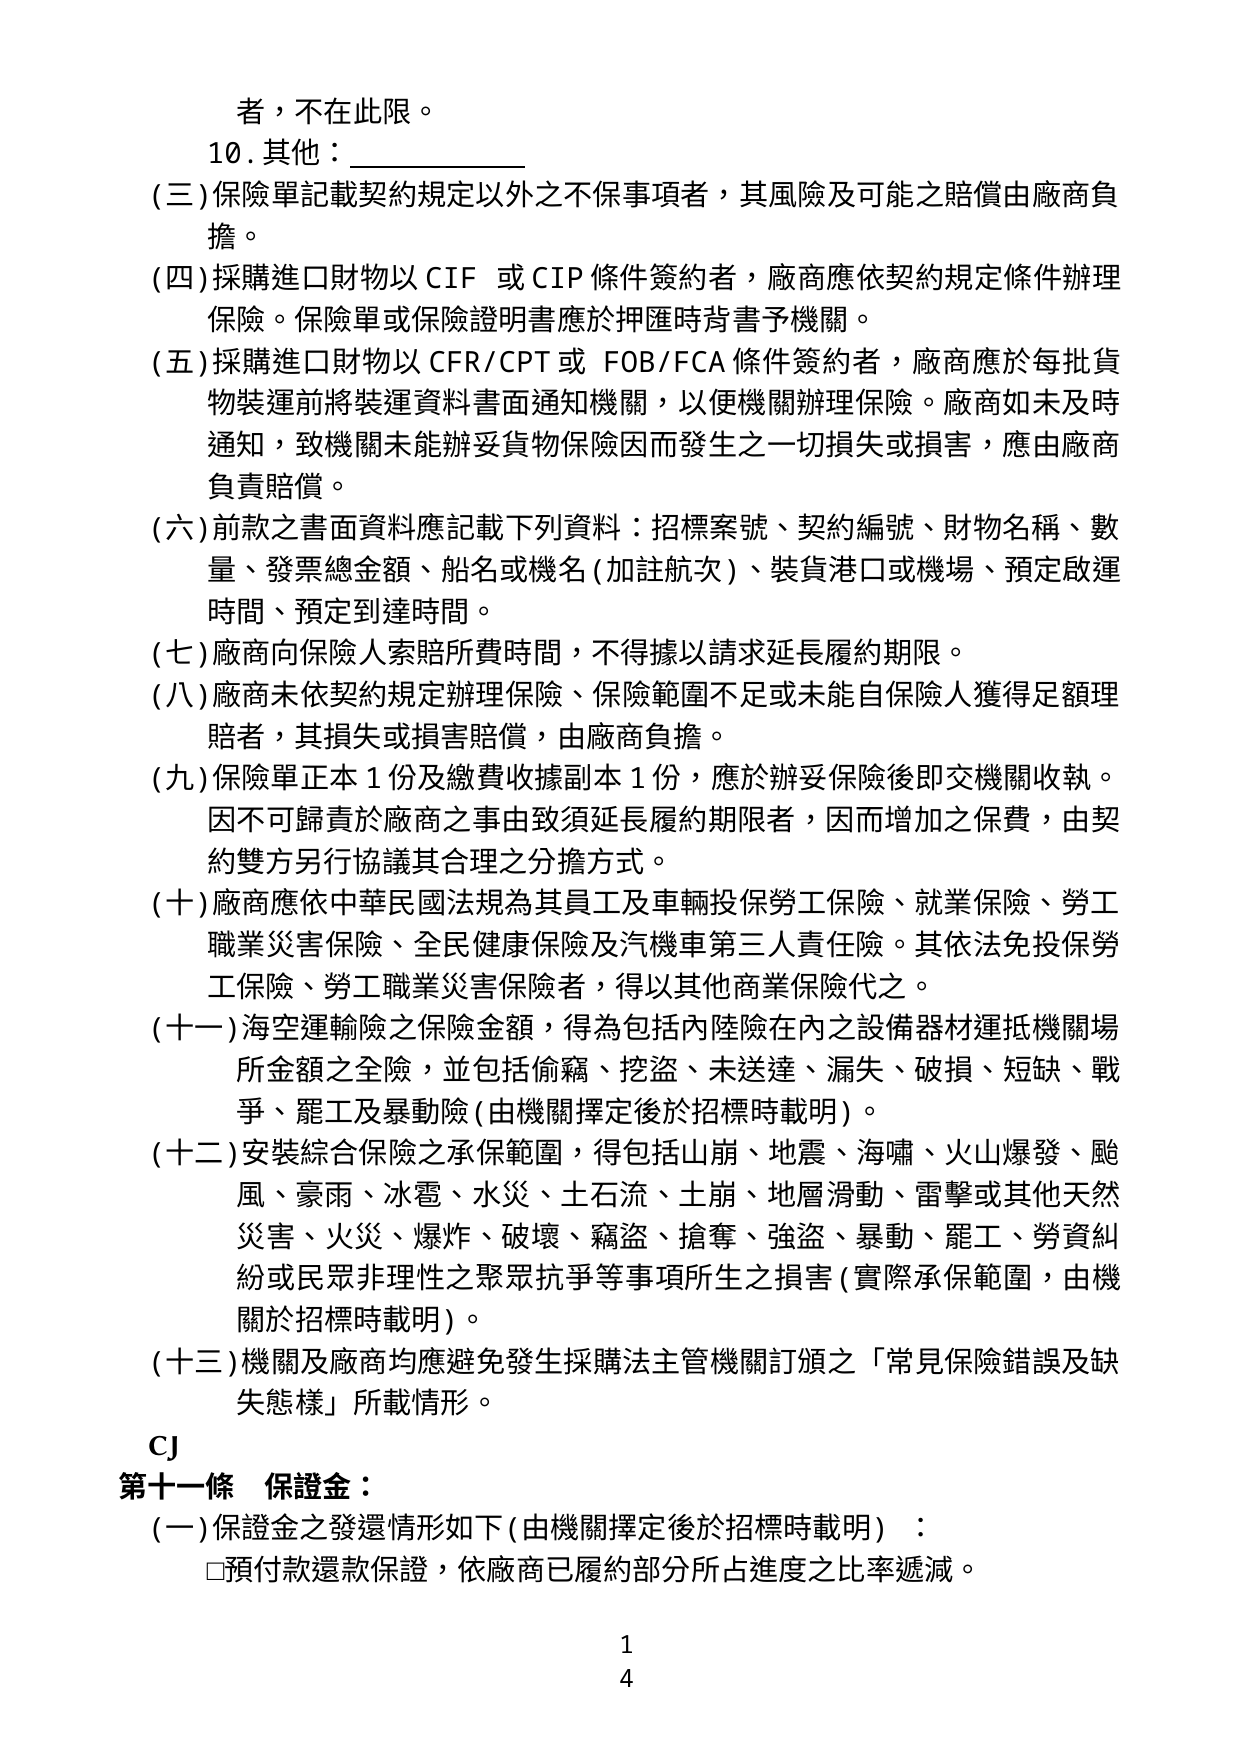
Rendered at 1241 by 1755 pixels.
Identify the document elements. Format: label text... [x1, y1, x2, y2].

text 者，不在此限。 [207, 89, 1116, 130]
text (十一) 海空運輸險之保險金額，得為包括內陸險在內之設備器材運抵機關場所金額之全險，並包括偷竊、挖盜、未送達、漏失、破損、短缺、戰爭、罷工及暴動險(由機關擇定後於招標時載明)。 [148, 1005, 1122, 1130]
text (十二)安裝綜合保險之承保範圍，得包括山崩、地震、海嘯、火山爆發、颱風、豪雨、冰雹、水災、土石流、土崩、地層滑動、雷擊或其他天然災害、火災、爆炸、破壞、竊盜、搶奪、強盜、暴動、罷工、勞資糾紛或民眾非理性之聚眾抗爭等事項所生之損害(實際承保範圍，由機關於招標時載明)。 [148, 1130, 1122, 1339]
text (一)保證金之發還情形如下(由機關擇定後於招標時載明) ： [148, 1505, 1122, 1547]
text (七) 廠商向保險人索賠所費時間，不得據以請求延長履約期限。 [148, 630, 1122, 672]
text (八) 廠商未依契約規定辦理保險、保險範圍不足或未能自保險人獲得足額理賠者，其損失或損害賠償，由廠商負擔。 [148, 672, 1122, 755]
text (十) 廠商應依中華民國法規為其員工及車輛投保勞工保險、就業保險、勞工職業災害保險、全民健康保險及汽機車第三人責任險。其依法免投保勞工保險、勞工職業災害保險者，得以其他商業保險代之。 [148, 880, 1122, 1005]
text 10. 其他： [207, 130, 1116, 172]
text (十三)機關及廠商均應避免發生採購法主管機關訂頒之「常見保險錯誤及缺失態樣」所載情形。 [148, 1339, 1122, 1422]
text 第十一條 保證金： [118, 1464, 1122, 1505]
text (五) 採購進口財物以CFR/CPT或 FOB/FCA條件簽約者，廠商應於每批貨物裝運前將裝運資料書面通知機關，以便機關辦理保險。廠商如未及時通知，致機關未能辦妥貨物保險因而發生之一切損失或損害，應由廠商負責賠償。 [148, 339, 1122, 505]
text (六) 前款之書面資料應記載下列資料：招標案號、契約編號、財物名稱、數量、發票總金額、船名或機名(加註航次)、裝貨港口或機場、預定啟運時間、預定到達時間。 [148, 505, 1122, 630]
text (三)保險單記載契約規定以外之不保事項者，其風險及可能之賠償由廠商負擔。 [148, 172, 1122, 255]
text (九) 保險單正本1份及繳費收據副本1份，應於辦妥保險後即交機關收執。因不可歸責於廠商之事由致須延長履約期限者，因而增加之保費，由契約雙方另行協議其合理之分擔方式。 [148, 755, 1122, 880]
text  [148, 1422, 1122, 1464]
text □預付款還款保證，依廠商已履約部分所占進度之比率遞減。 [207, 1547, 1116, 1589]
text (四) 採購進口財物以CIF 或CIP條件簽約者，廠商應依契約規定條件辦理保險。保險單或保險證明書應於押匯時背書予機關。 [148, 255, 1122, 339]
